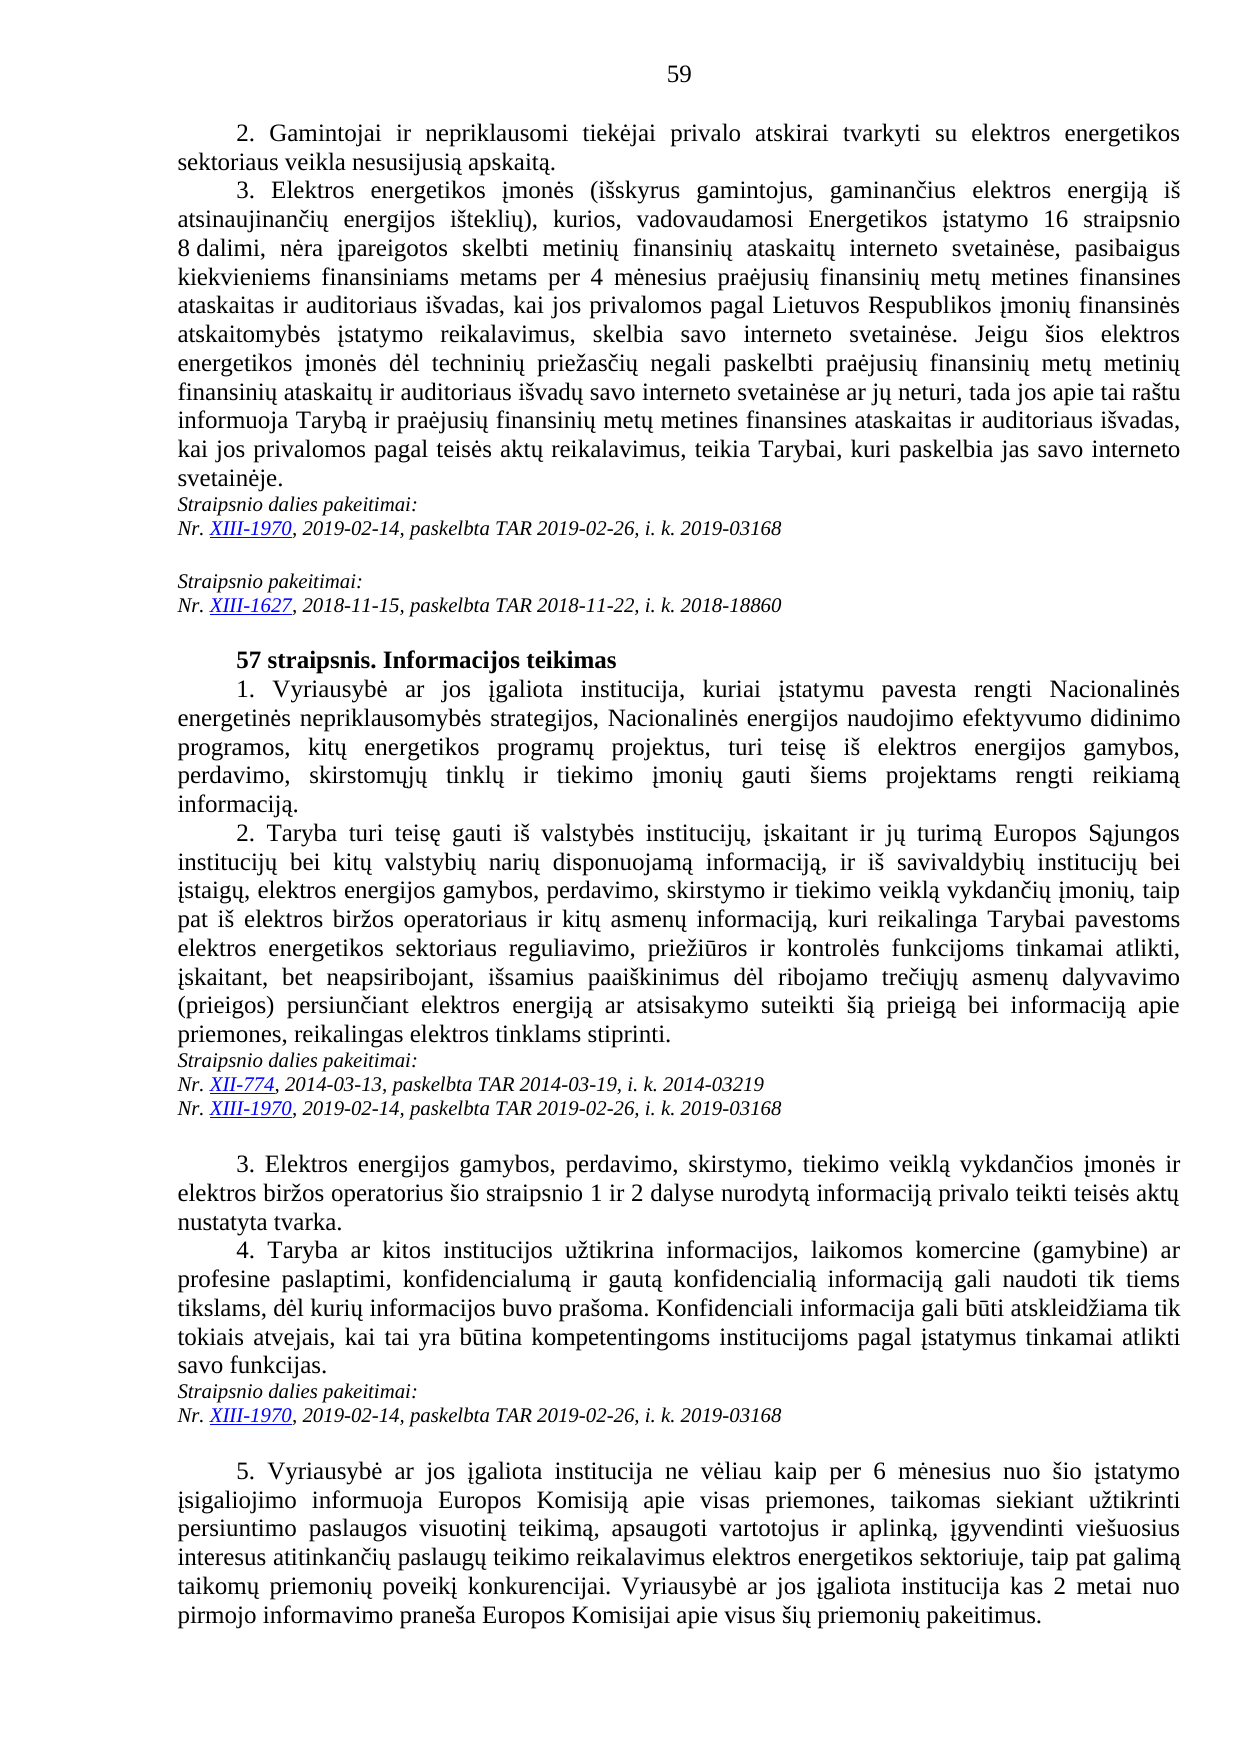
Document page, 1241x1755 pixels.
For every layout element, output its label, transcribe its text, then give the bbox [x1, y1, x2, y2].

text Straipsnio dalies pakeitimai: [177, 492, 1181, 516]
text 5. Vyriausybė ar jos įgaliota institucija ne vėliau kaip per 6 mėnesius nuo šio įstatymo įsigaliojimo informuoja Europos Komisiją apie visas priemones, taikomas siekiant užtikrinti persiuntimo paslaugos visuotinį teikimą, apsaugoti vartotojus ir aplinką, įgyvendinti viešuosius interesus atitinkančių paslaugų teikimo reikalavimus elektros energetikos sektoriuje, taip pat galimą taikomų priemonių poveikį konkurencijai. Vyriausybė ar jos įgaliota institucija kas 2 metai nuo pirmojo informavimo praneša Europos Komisijai apie visus šių priemonių pakeitimus. [177, 1456, 1181, 1628]
text Nr. XIII-1970, 2019-02-14, paskelbta TAR 2019-02-26, i. k. 2019-03168 [177, 1403, 1181, 1427]
text Nr. XII-774, 2014-03-13, paskelbta TAR 2014-03-19, i. k. 2014-03219 [177, 1072, 1181, 1096]
text 3. Elektros energetikos įmonės (išskyrus gamintojus, gaminančius elektros energiją iš atsinaujinančių energijos išteklių), kurios, vadovaudamosi Energetikos įstatymo 16 straipsnio 8 dalimi, nėra įpareigotos skelbti metinių finansinių ataskaitų interneto svetainėse, pasibaigus kiekvieniems finansiniams metams per 4 mėnesius praėjusių finansinių metų metines finansines ataskaitas ir auditoriaus išvadas, kai jos privalomos pagal Lietuvos Respublikos įmonių finansinės atskaitomybės įstatymo reikalavimus, skelbia savo interneto svetainėse. Jeigu šios elektros energetikos įmonės dėl techninių priežasčių negali paskelbti praėjusių finansinių metų metinių finansinių ataskaitų ir auditoriaus išvadų savo interneto svetainėse ar jų neturi, tada jos apie tai raštu informuoja Tarybą ir praėjusių finansinių metų metines finansines ataskaitas ir auditoriaus išvadas, kai jos privalomos pagal teisės aktų reikalavimus, teikia Tarybai, kuri paskelbia jas savo interneto svetainėje. [177, 176, 1181, 492]
text 57 straipsnis. Informacijos teikimas [177, 646, 1181, 674]
text Nr. XIII-1970, 2019-02-14, paskelbta TAR 2019-02-26, i. k. 2019-03168 [177, 1096, 1181, 1120]
text 4. Taryba ar kitos institucijos užtikrina informacijos, laikomos komercine (gamybine) ar profesine paslaptimi, konfidencialumą ir gautą konfidencialią informaciją gali naudoti tik tiems tikslams, dėl kurių informacijos buvo prašoma. Konfidenciali informacija gali būti atskleidžiama tik tokiais atvejais, kai tai yra būtina kompetentingoms institucijoms pagal įstatymus tinkamai atlikti savo funkcijas. [177, 1235, 1181, 1379]
text Straipsnio dalies pakeitimai: [177, 1048, 1181, 1072]
text Straipsnio dalies pakeitimai: [177, 1379, 1181, 1403]
text 2. Gamintojai ir nepriklausomi tiekėjai privalo atskirai tvarkyti su elektros energetikos sektoriaus veikla nesusijusią apskaitą. [177, 118, 1181, 176]
text Straipsnio pakeitimai: [177, 569, 1181, 593]
text Nr. XIII-1627, 2018-11-15, paskelbta TAR 2018-11-22, i. k. 2018-18860 [177, 593, 1181, 617]
text Nr. XIII-1970, 2019-02-14, paskelbta TAR 2019-02-26, i. k. 2019-03168 [177, 516, 1181, 540]
text 3. Elektros energijos gamybos, perdavimo, skirstymo, tiekimo veiklą vykdančios įmonės ir elektros biržos operatorius šio straipsnio 1 ir 2 dalyse nurodytą informaciją privalo teikti teisės aktų nustatyta tvarka. [177, 1149, 1181, 1235]
text 2. Taryba turi teisę gauti iš valstybės institucijų, įskaitant ir jų turimą Europos Sąjungos institucijų bei kitų valstybių narių disponuojamą informaciją, ir iš savivaldybių institucijų bei įstaigų, elektros energijos gamybos, perdavimo, skirstymo ir tiekimo veiklą vykdančių įmonių, taip pat iš elektros biržos operatoriaus ir kitų asmenų informaciją, kuri reikalinga Tarybai pavestoms elektros energetikos sektoriaus reguliavimo, priežiūros ir kontrolės funkcijoms tinkamai atlikti, įskaitant, bet neapsiribojant, išsamius paaiškinimus dėl ribojamo trečiųjų asmenų dalyvavimo (prieigos) persiunčiant elektros energiją ar atsisakymo suteikti šią prieigą bei informaciją apie priemones, reikalingas elektros tinklams stiprinti. [177, 818, 1181, 1048]
text 1. Vyriausybė ar jos įgaliota institucija, kuriai įstatymu pavesta rengti Nacionalinės energetinės nepriklausomybės strategijos, Nacionalinės energijos naudojimo efektyvumo didinimo programos, kitų energetikos programų projektus, turi teisę iš elektros energijos gamybos, perdavimo, skirstomųjų tinklų ir tiekimo įmonių gauti šiems projektams rengti reikiamą informaciją. [177, 674, 1181, 818]
